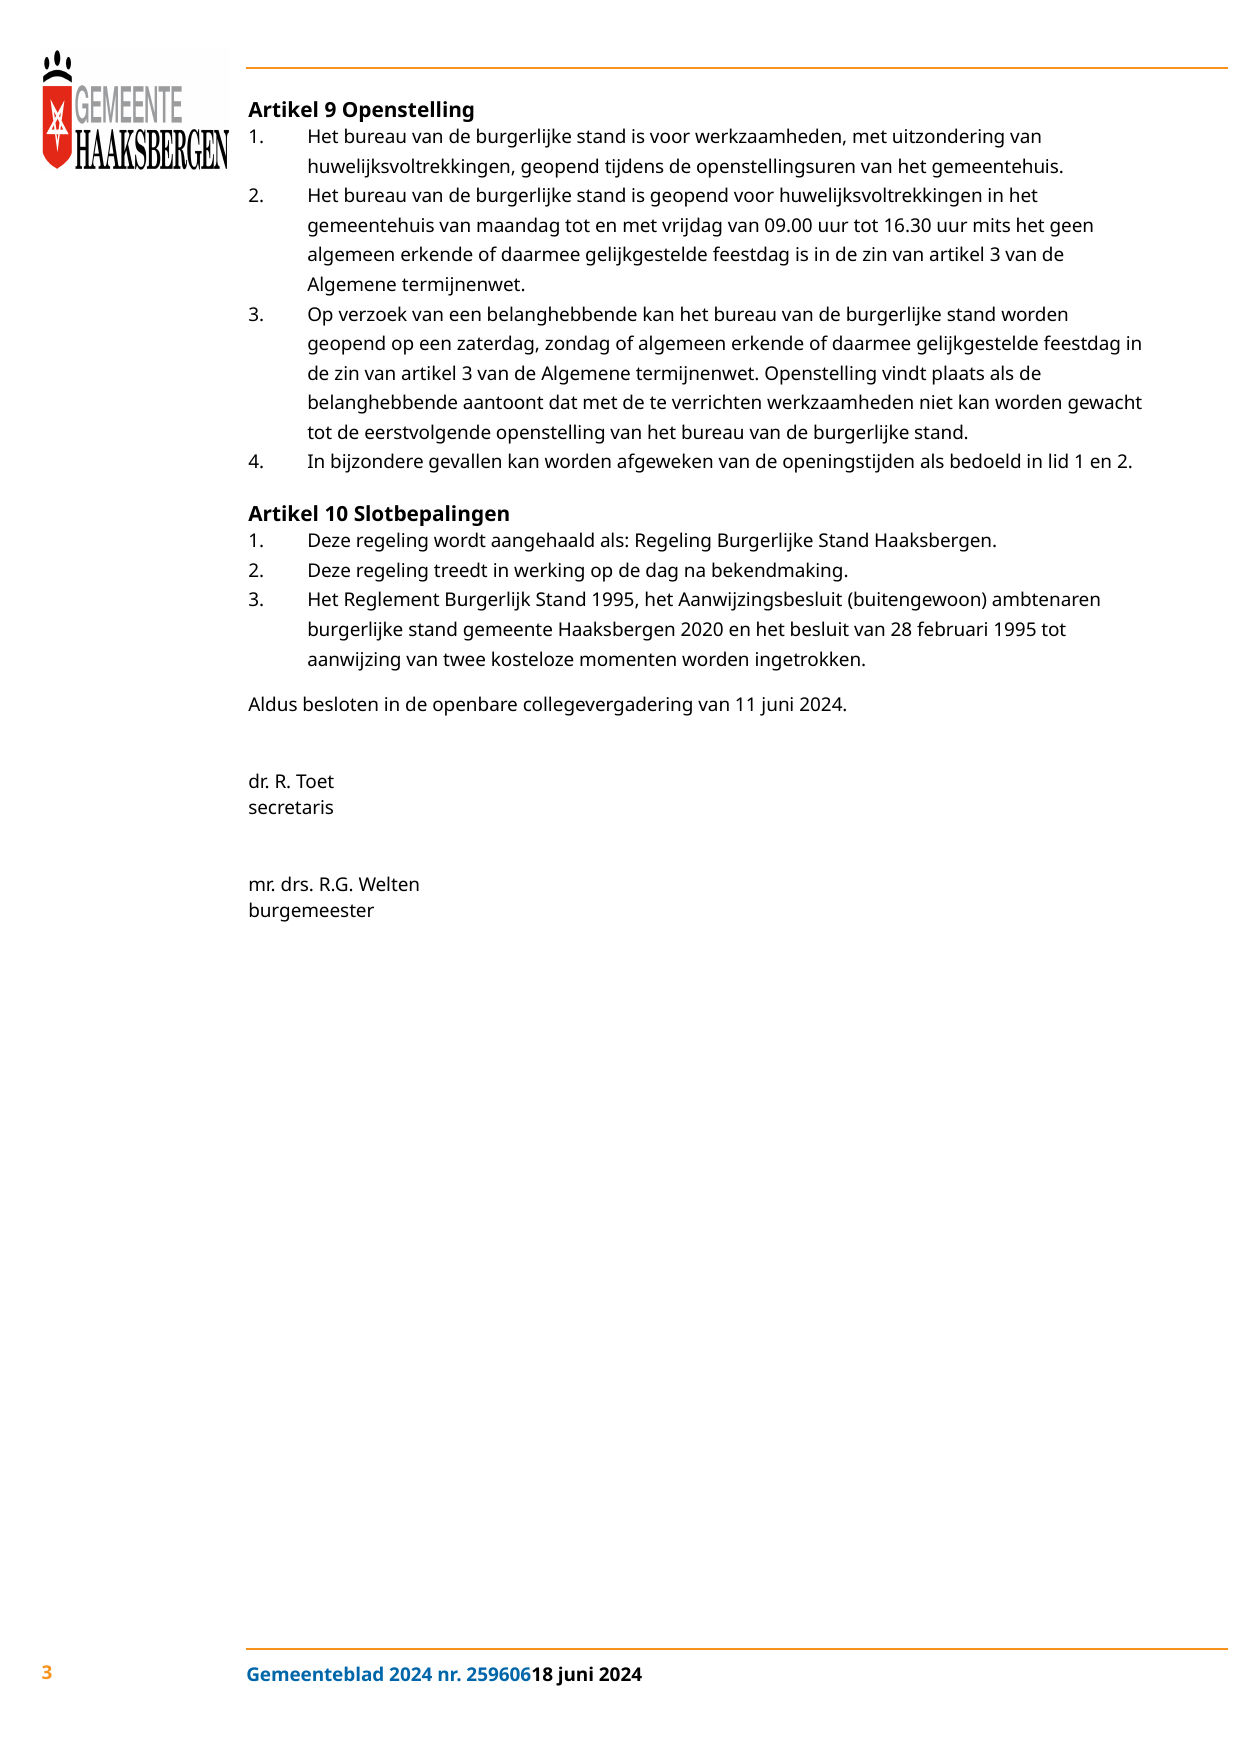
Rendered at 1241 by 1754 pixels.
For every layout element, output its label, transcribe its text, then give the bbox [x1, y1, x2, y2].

text burgemeester [248, 897, 1152, 923]
list Het bureau van de burgerlijke stand is voor werkzaamheden, met uitzondering van huwelijksvoltrekkingen, geopend tijdens de openstellingsuren van het gemeentehuis. [248, 123, 1152, 178]
list Deze regeling treedt in werking op de dag na bekendmaking. [248, 557, 1152, 583]
text Artikel 9 Openstelling [248, 95, 1152, 123]
text secretaris [248, 794, 1152, 820]
text mr. drs. R.G. Welten [248, 872, 1152, 897]
list Op verzoek van een belanghebbende kan het bureau van de burgerlijke stand worden geopend op een zaterdag, zondag of algemeen erkende of daarmee gelijkgestelde feestdag in de zin van artikel 3 van de Algemene termijnenwet. Openstelling vindt plaats als de belanghebbende aantoont dat met de te verrichten werkzaamheden niet kan worden gewacht tot de eerstvolgende openstelling van het bureau van de burgerlijke stand. [248, 301, 1152, 445]
text Artikel 10 Slotbepalingen [248, 499, 1152, 527]
text dr. R. Toet [248, 769, 1152, 794]
list Het bureau van de burgerlijke stand is geopend voor huwelijksvoltrekkingen in het gemeentehuis van maandag tot en met vrijdag van 09.00 uur tot 16.30 uur mits het geen algemeen erkende of daarmee gelijkgestelde feestdag is in de zin van artikel 3 van de Algemene termijnenwet. [248, 182, 1152, 297]
list Het Reglement Burgerlijk Stand 1995, het Aanwijzingsbesluit (buitengewoon) ambtenaren burgerlijke stand gemeente Haaksbergen 2020 en het besluit van 28 februari 1995 tot aanwijzing van twee kosteloze momenten worden ingetrokken. [248, 587, 1152, 672]
text Aldus besloten in de openbare collegevergadering van 11 juni 2024. [248, 691, 1152, 717]
list Deze regeling wordt aangehaald als: Regeling Burgerlijke Stand Haaksbergen. [248, 527, 1152, 553]
picture [41, 47, 231, 172]
list In bijzondere gevallen kan worden afgeweken van de openingstijden als bedoeld in lid 1 en 2. [248, 449, 1152, 474]
